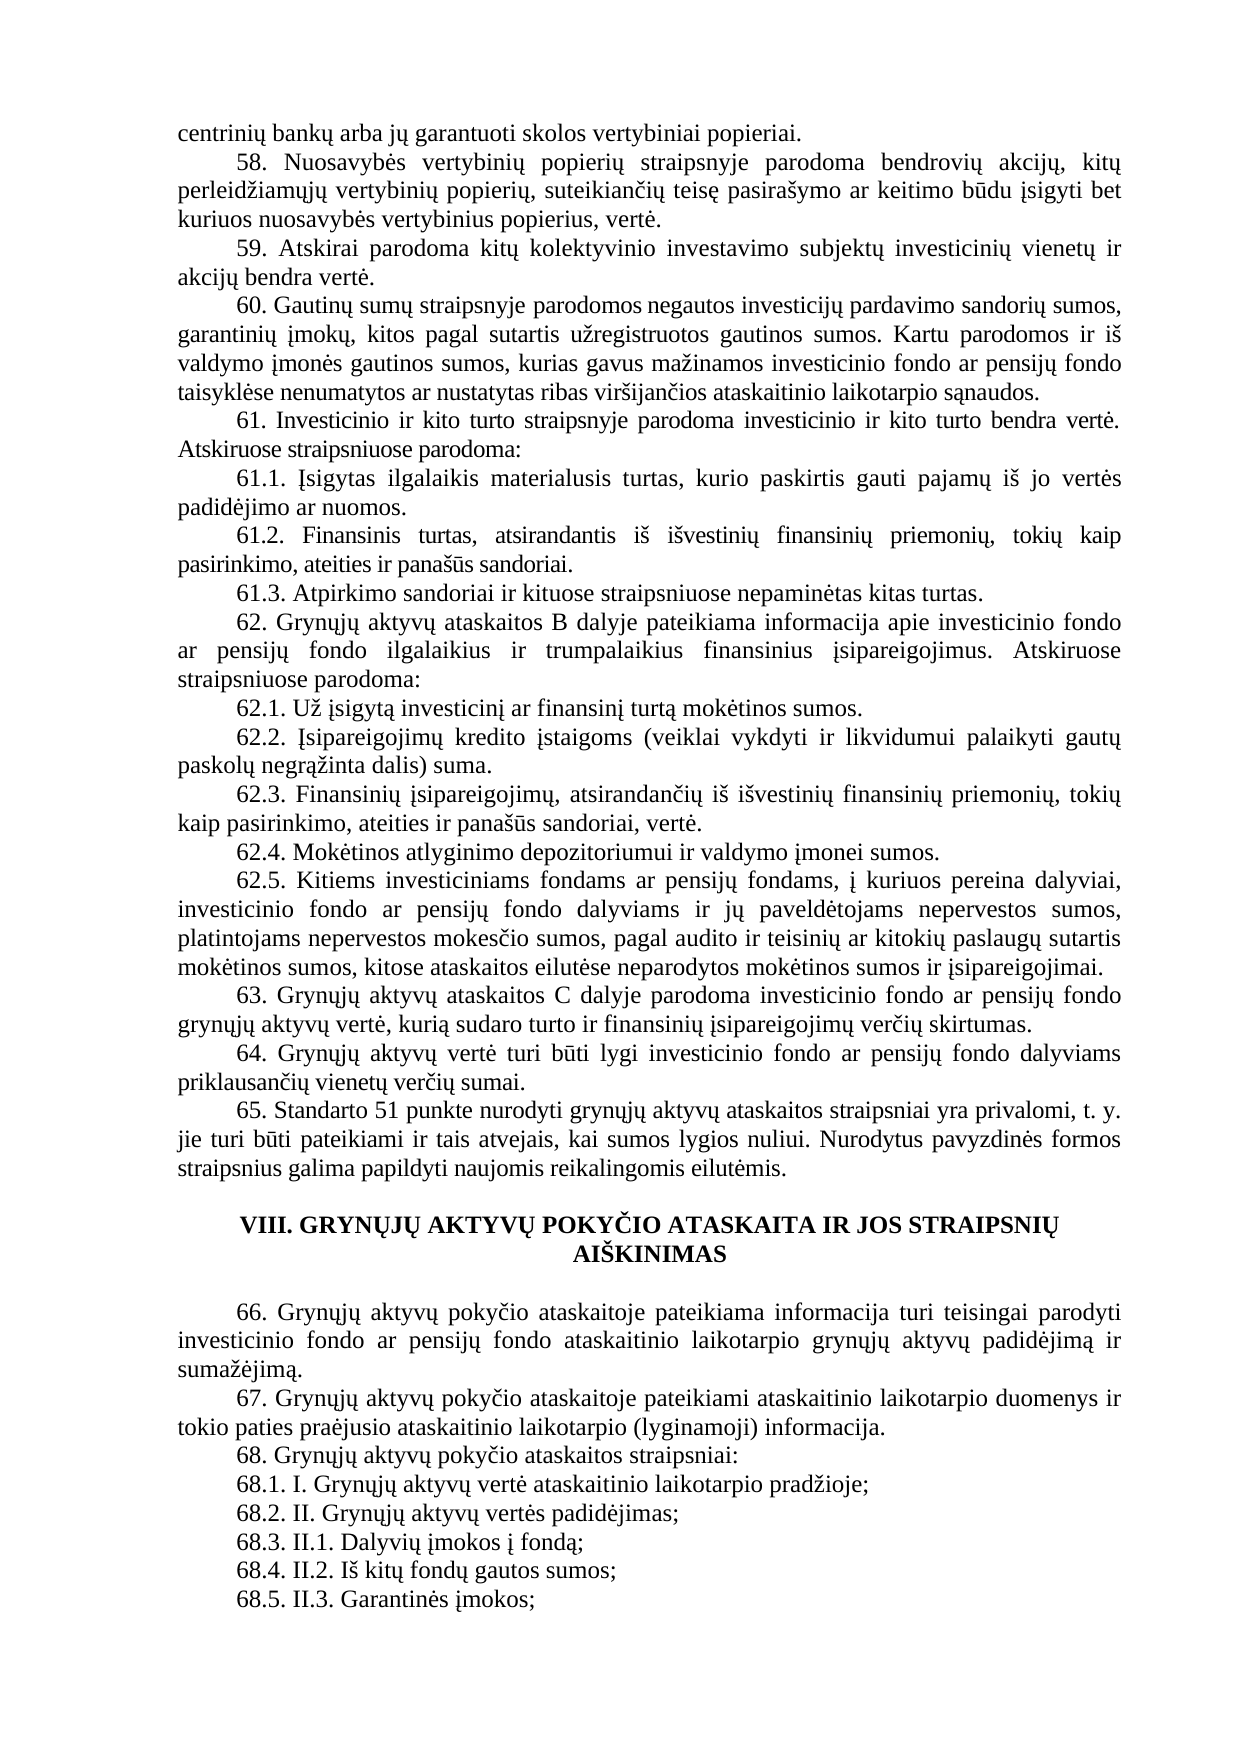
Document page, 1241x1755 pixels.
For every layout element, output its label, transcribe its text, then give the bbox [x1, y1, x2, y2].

text 62.4. Mokėtinos atlyginimo depozitoriumui ir valdymo įmonei sumos. [177, 837, 1122, 866]
text 68.1. I. Grynųjų aktyvų vertė ataskaitinio laikotarpio pradžioje; [177, 1469, 1122, 1498]
text 61.1. Įsigytas ilgalaikis materialusis turtas, kurio paskirtis gauti pajamų iš jo vertės padidėjimo ar nuomos. [177, 463, 1122, 521]
text 61.3. Atpirkimo sandoriai ir kituose straipsniuose nepaminėtas kitas turtas. [177, 578, 1122, 607]
text 59. Atskirai parodoma kitų kolektyvinio investavimo subjektų investicinių vienetų ir akcijų bendra vertė. [177, 233, 1122, 291]
text 62.5. Kitiems investiciniams fondams ar pensijų fondams, į kuriuos pereina dalyviai, investicinio fondo ar pensijų fondo dalyviams ir jų paveldėtojams nepervestos sumos, platintojams nepervestos mokesčio sumos, pagal audito ir teisinių ar kitokių paslaugų sutartis mokėtinos sumos, kitose ataskaitos eilutėse neparodytos mokėtinos sumos ir įsipareigojimai. [177, 866, 1122, 981]
text 61.2. Finansinis turtas, atsirandantis iš išvestinių finansinių priemonių, tokių kaip pasirinkimo, ateities ir panašūs sandoriai. [177, 521, 1122, 578]
text 68.5. II.3. Garantinės įmokos; [177, 1584, 1122, 1613]
text centrinių bankų arba jų garantuoti skolos vertybiniai popieriai. [177, 118, 1122, 147]
text 63. Grynųjų aktyvų ataskaitos C dalyje parodoma investicinio fondo ar pensijų fondo grynųjų aktyvų vertė, kurią sudaro turto ir finansinių įsipareigojimų verčių skirtumas. [177, 981, 1122, 1038]
text 61. Investicinio ir kito turto straipsnyje parodoma investicinio ir kito turto bendra vertė. Atskiruose straipsniuose parodoma: [177, 406, 1122, 463]
text 58. Nuosavybės vertybinių popierių straipsnyje parodoma bendrovių akcijų, kitų perleidžiamųjų vertybinių popierių, suteikiančių teisę pasirašymo ar keitimo būdu įsigyti bet kuriuos nuosavybės vertybinius popierius, vertė. [177, 147, 1122, 233]
text 62.2. Įsipareigojimų kredito įstaigoms (veiklai vykdyti ir likvidumui palaikyti gautų paskolų negrąžinta dalis) suma. [177, 722, 1122, 779]
text 65. Standarto 51 punkte nurodyti grynųjų aktyvų ataskaitos straipsniai yra privalomi, t. y. jie turi būti pateikiami ir tais atvejais, kai sumos lygios nuliui. Nurodytus pavyzdinės formos straipsnius galima papildyti naujomis reikalingomis eilutėmis. [177, 1096, 1122, 1182]
text 62.1. Už įsigytą investicinį ar finansinį turtą mokėtinos sumos. [177, 693, 1122, 722]
text 64. Grynųjų aktyvų vertė turi būti lygi investicinio fondo ar pensijų fondo dalyviams priklausančių vienetų verčių sumai. [177, 1038, 1122, 1096]
text 68. Grynųjų aktyvų pokyčio ataskaitos straipsniai: [177, 1441, 1122, 1469]
text 62. Grynųjų aktyvų ataskaitos B dalyje pateikiama informacija apie investicinio fondo ar pensijų fondo ilgalaikius ir trumpalaikius finansinius įsipareigojimus. Atskiruose straipsniuose parodoma: [177, 607, 1122, 693]
text 68.3. II.1. Dalyvių įmokos į fondą; [177, 1527, 1122, 1556]
text 60. Gautinų sumų straipsnyje parodomos negautos investicijų pardavimo sandorių sumos, garantinių įmokų, kitos pagal sutartis užregistruotos gautinos sumos. Kartu parodomos ir iš valdymo įmonės gautinos sumos, kurias gavus mažinamos investicinio fondo ar pensijų fondo taisyklėse nenumatytos ar nustatytas ribas viršijančios ataskaitinio laikotarpio sąnaudos. [177, 291, 1122, 406]
text 66. Grynųjų aktyvų pokyčio ataskaitoje pateikiama informacija turi teisingai parodyti investicinio fondo ar pensijų fondo ataskaitinio laikotarpio grynųjų aktyvų padidėjimą ir sumažėjimą. [177, 1297, 1122, 1383]
text 68.4. II.2. Iš kitų fondų gautos sumos; [177, 1556, 1122, 1584]
text 62.3. Finansinių įsipareigojimų, atsirandančių iš išvestinių finansinių priemonių, tokių kaip pasirinkimo, ateities ir panašūs sandoriai, vertė. [177, 779, 1122, 837]
text 68.2. II. Grynųjų aktyvų vertės padidėjimas; [177, 1498, 1122, 1527]
text 67. Grynųjų aktyvų pokyčio ataskaitoje pateikiami ataskaitinio laikotarpio duomenys ir tokio paties praėjusio ataskaitinio laikotarpio (lyginamoji) informacija. [177, 1383, 1122, 1441]
text VIII. GRYNŲJŲ AKTYVŲ POKYČIO ATASKAITA IR JOS STRAIPSNIŲ AIŠKINIMAS [177, 1211, 1122, 1268]
